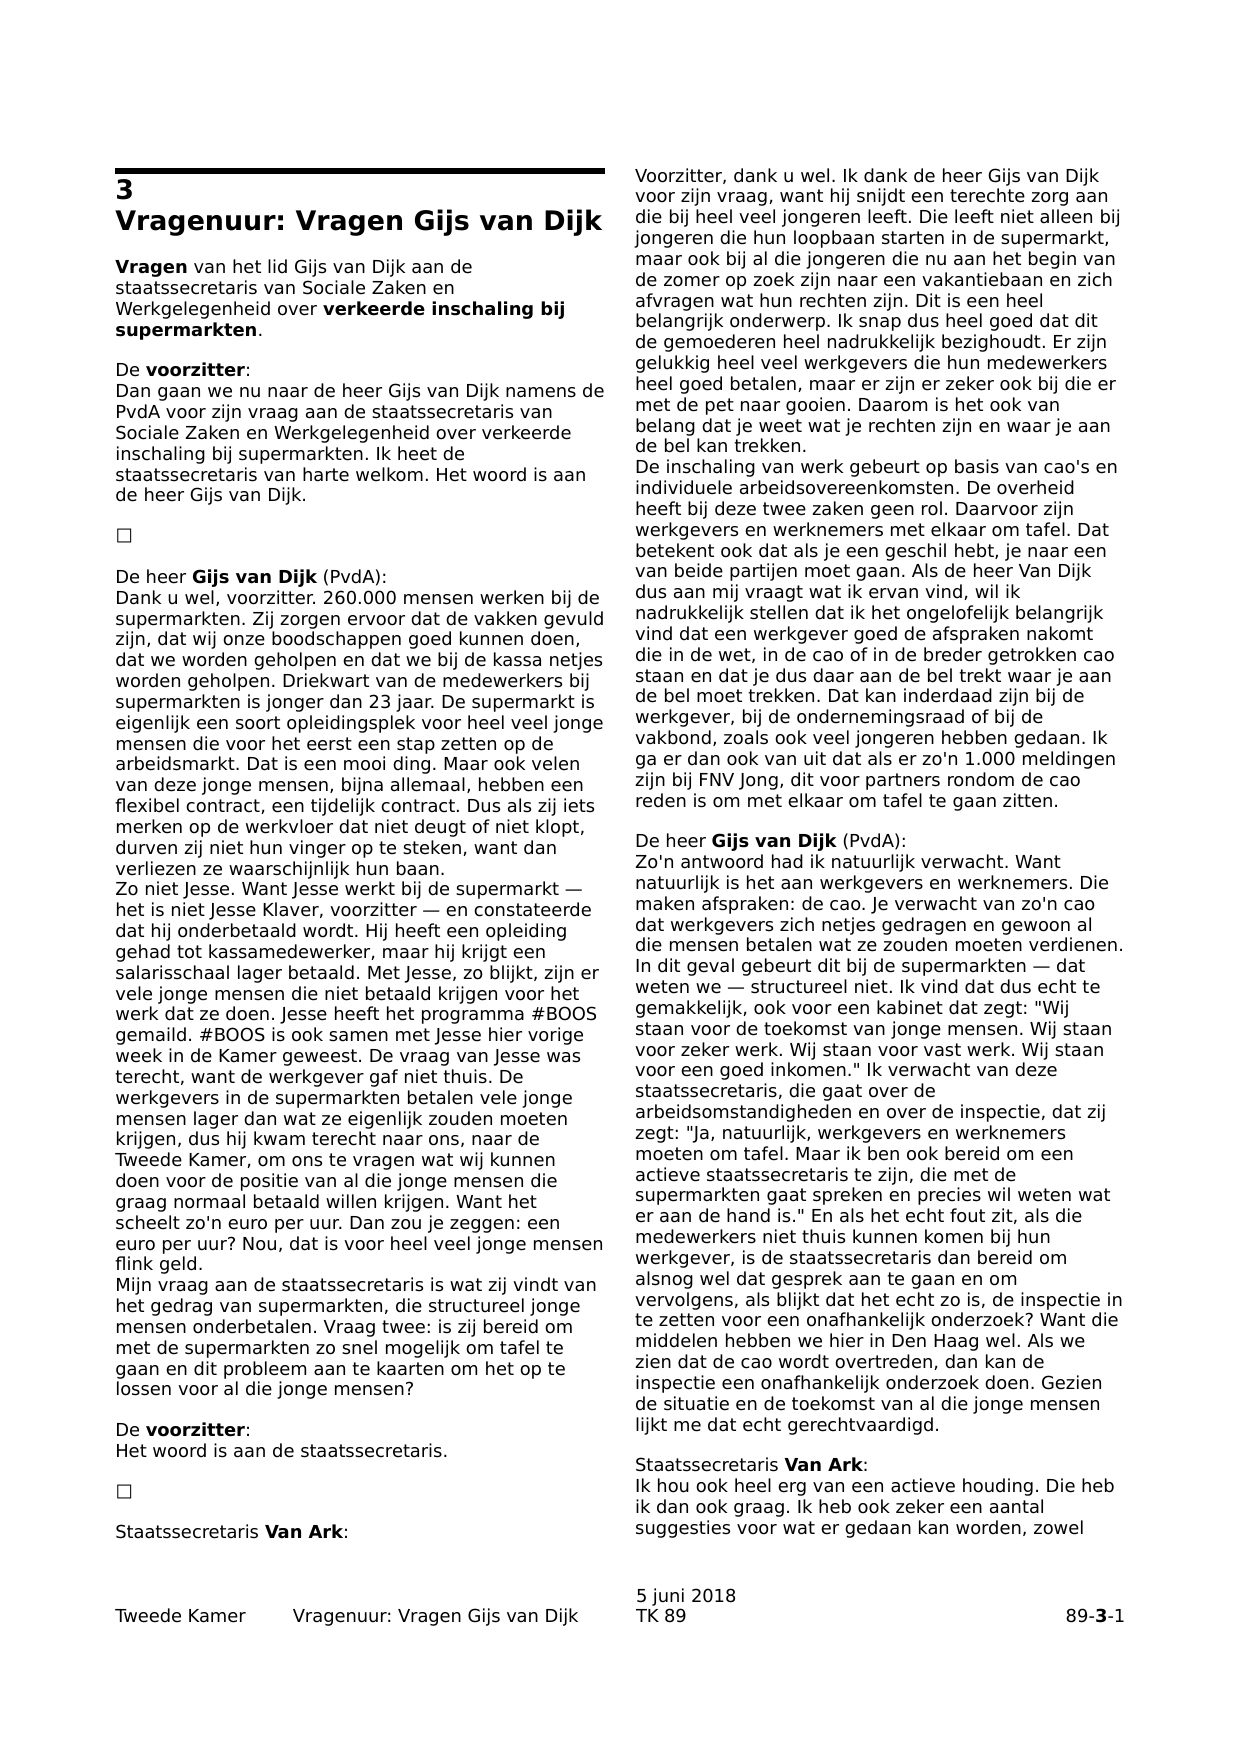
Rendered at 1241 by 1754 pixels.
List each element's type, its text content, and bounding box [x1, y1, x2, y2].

text Zo'n antwoord had ik natuurlijk verwacht. Want natuurlijk is het aan werkgevers en werknemers. Die maken afspraken: de cao. Je verwacht van zo'n cao dat werkgevers zich netjes gedragen en gewoon al die mensen betalen wat ze zouden moeten verdienen. In dit geval gebeurt dit bij de supermarkten — dat weten we — structureel niet. Ik vind dat dus echt te gemakkelijk, ook voor een kabinet dat zegt: "Wij staan voor de toekomst van jonge mensen. Wij staan voor zeker werk. Wij staan voor vast werk. Wij staan voor een goed inkomen." Ik verwacht van deze staatssecretaris, die gaat over de arbeidsomstandigheden en over de inspectie, dat zij zegt: "Ja, natuurlijk, werkgevers en werknemers moeten om tafel. Maar ik ben ook bereid om een actieve staatssecretaris te zijn, die met de supermarkten gaat spreken en precies wil weten wat er aan de hand is." En als het echt fout zit, als die medewerkers niet thuis kunnen komen bij hun werkgever, is de staatssecretaris dan bereid om alsnog wel dat gesprek aan te gaan en om vervolgens, als blijkt dat het echt zo is, de inspectie in te zetten voor een onafhankelijk onderzoek? Want die middelen hebben we hier in Den Haag wel. Als we zien dat de cao wordt overtreden, dan kan de inspectie een onafhankelijk onderzoek doen. Gezien de situatie en de toekomst van al die jonge mensen lijkt me dat echt gerechtvaardigd. [635, 852, 1125, 1435]
text De voorzitter: [115, 1420, 605, 1441]
text Mijn vraag aan de staatssecretaris is wat zij vindt van het gedrag van supermarkten, die structureel jonge mensen onderbetalen. Vraag twee: is zij bereid om met de supermarkten zo snel mogelijk om tafel te gaan en dit probleem aan te kaarten om het op te lossen voor al die jonge mensen? [115, 1275, 605, 1400]
text ⬜ [115, 1481, 605, 1502]
text Voorzitter, dank u wel. Ik dank de heer Gijs van Dijk voor zijn vraag, want hij snijdt een terechte zorg aan die bij heel veel jongeren leeft. Die leeft niet alleen bij jongeren die hun loopbaan starten in de supermarkt, maar ook bij al die jongeren die nu aan het begin van de zomer op zoek zijn naar een vakantiebaan en zich afvragen wat hun rechten zijn. Dit is een heel belangrijk onderwerp. Ik snap dus heel goed dat dit de gemoederen heel nadrukkelijk bezighoudt. Er zijn gelukkig heel veel werkgevers die hun medewerkers heel goed betalen, maar er zijn er zeker ook bij die er met de pet naar gooien. Daarom is het ook van belang dat je weet wat je rechten zijn en waar je aan de bel kan trekken. [635, 165, 1125, 457]
text Het woord is aan de staatssecretaris. [115, 1441, 605, 1461]
text ⬜ [115, 526, 605, 547]
text Vragen van het lid Gijs van Dijk aan de staatssecretaris van Sociale Zaken en Werkgelegenheid over verkeerde inschaling bij supermarkten. [115, 257, 605, 340]
text Dan gaan we nu naar de heer Gijs van Dijk namens de PvdA voor zijn vraag aan de staatssecretaris van Sociale Zaken en Werkgelegenheid over verkeerde inschaling bij supermarkten. Ik heet de staatssecretaris van harte welkom. Het woord is aan de heer Gijs van Dijk. [115, 381, 605, 506]
text Dank u wel, voorzitter. 260.000 mensen werken bij de supermarkten. Zij zorgen ervoor dat de vakken gevuld zijn, dat wij onze boodschappen goed kunnen doen, dat we worden geholpen en dat we bij de kassa netjes worden geholpen. Driekwart van de medewerkers bij supermarkten is jonger dan 23 jaar. De supermarkt is eigenlijk een soort opleidingsplek voor heel veel jonge mensen die voor het eerst een stap zetten op de arbeidsmarkt. Dat is een mooi ding. Maar ook velen van deze jonge mensen, bijna allemaal, hebben een flexibel contract, een tijdelijk contract. Dus als zij iets merken op de werkvloer dat niet deugt of niet klopt, durven zij niet hun vinger op te steken, want dan verliezen ze waarschijnlijk hun baan. [115, 587, 605, 879]
text De inschaling van werk gebeurt op basis van cao's en individuele arbeidsovereenkomsten. De overheid heeft bij deze twee zaken geen rol. Daarvoor zijn werkgevers en werknemers met elkaar om tafel. Dat betekent ook dat als je een geschil hebt, je naar een van beide partijen moet gaan. Als de heer Van Dijk dus aan mij vraagt wat ik ervan vind, wil ik nadrukkelijk stellen dat ik het ongelofelijk belangrijk vind dat een werkgever goed de afspraken nakomt die in de wet, in de cao of in de breder getrokken cao staan en dat je dus daar aan de bel trekt waar je aan de bel moet trekken. Dat kan inderdaad zijn bij de werkgever, bij de ondernemingsraad of bij de vakbond, zoals ook veel jongeren hebben gedaan. Ik ga er dan ook van uit dat als er zo'n 1.000 meldingen zijn bij FNV Jong, dit voor partners rondom de cao reden is om met elkaar om tafel te gaan zitten. [635, 457, 1125, 811]
text Staatssecretaris Van Ark: [115, 1522, 605, 1543]
title 3 Vragenuur: Vragen Gijs van Dijk [115, 174, 605, 237]
text De voorzitter: [115, 360, 605, 381]
text De heer Gijs van Dijk (PvdA): [115, 567, 605, 587]
text De heer Gijs van Dijk (PvdA): [635, 831, 1125, 852]
text Zo niet Jesse. Want Jesse werkt bij de supermarkt — het is niet Jesse Klaver, voorzitter — en constateerde dat hij onderbetaald wordt. Hij heeft een opleiding gehad tot kassamedewerker, maar hij krijgt een salarisschaal lager betaald. Met Jesse, zo blijkt, zijn er vele jonge mensen die niet betaald krijgen voor het werk dat ze doen. Jesse heeft het programma #BOOS gemaild. #BOOS is ook samen met Jesse hier vorige week in de Kamer geweest. De vraag van Jesse was terecht, want de werkgever gaf niet thuis. De werkgevers in de supermarkten betalen vele jonge mensen lager dan wat ze eigenlijk zouden moeten krijgen, dus hij kwam terecht naar ons, naar de Tweede Kamer, om ons te vragen wat wij kunnen doen voor de positie van al die jonge mensen die graag normaal betaald willen krijgen. Want het scheelt zo'n euro per uur. Dan zou je zeggen: een euro per uur? Nou, dat is voor heel veel jonge mensen flink geld. [115, 879, 605, 1275]
text Staatssecretaris Van Ark: [635, 1455, 1125, 1476]
text Ik hou ook heel erg van een actieve houding. Die heb ik dan ook graag. Ik heb ook zeker een aantal suggesties voor wat er gedaan kan worden, zowel [635, 1476, 1125, 1538]
